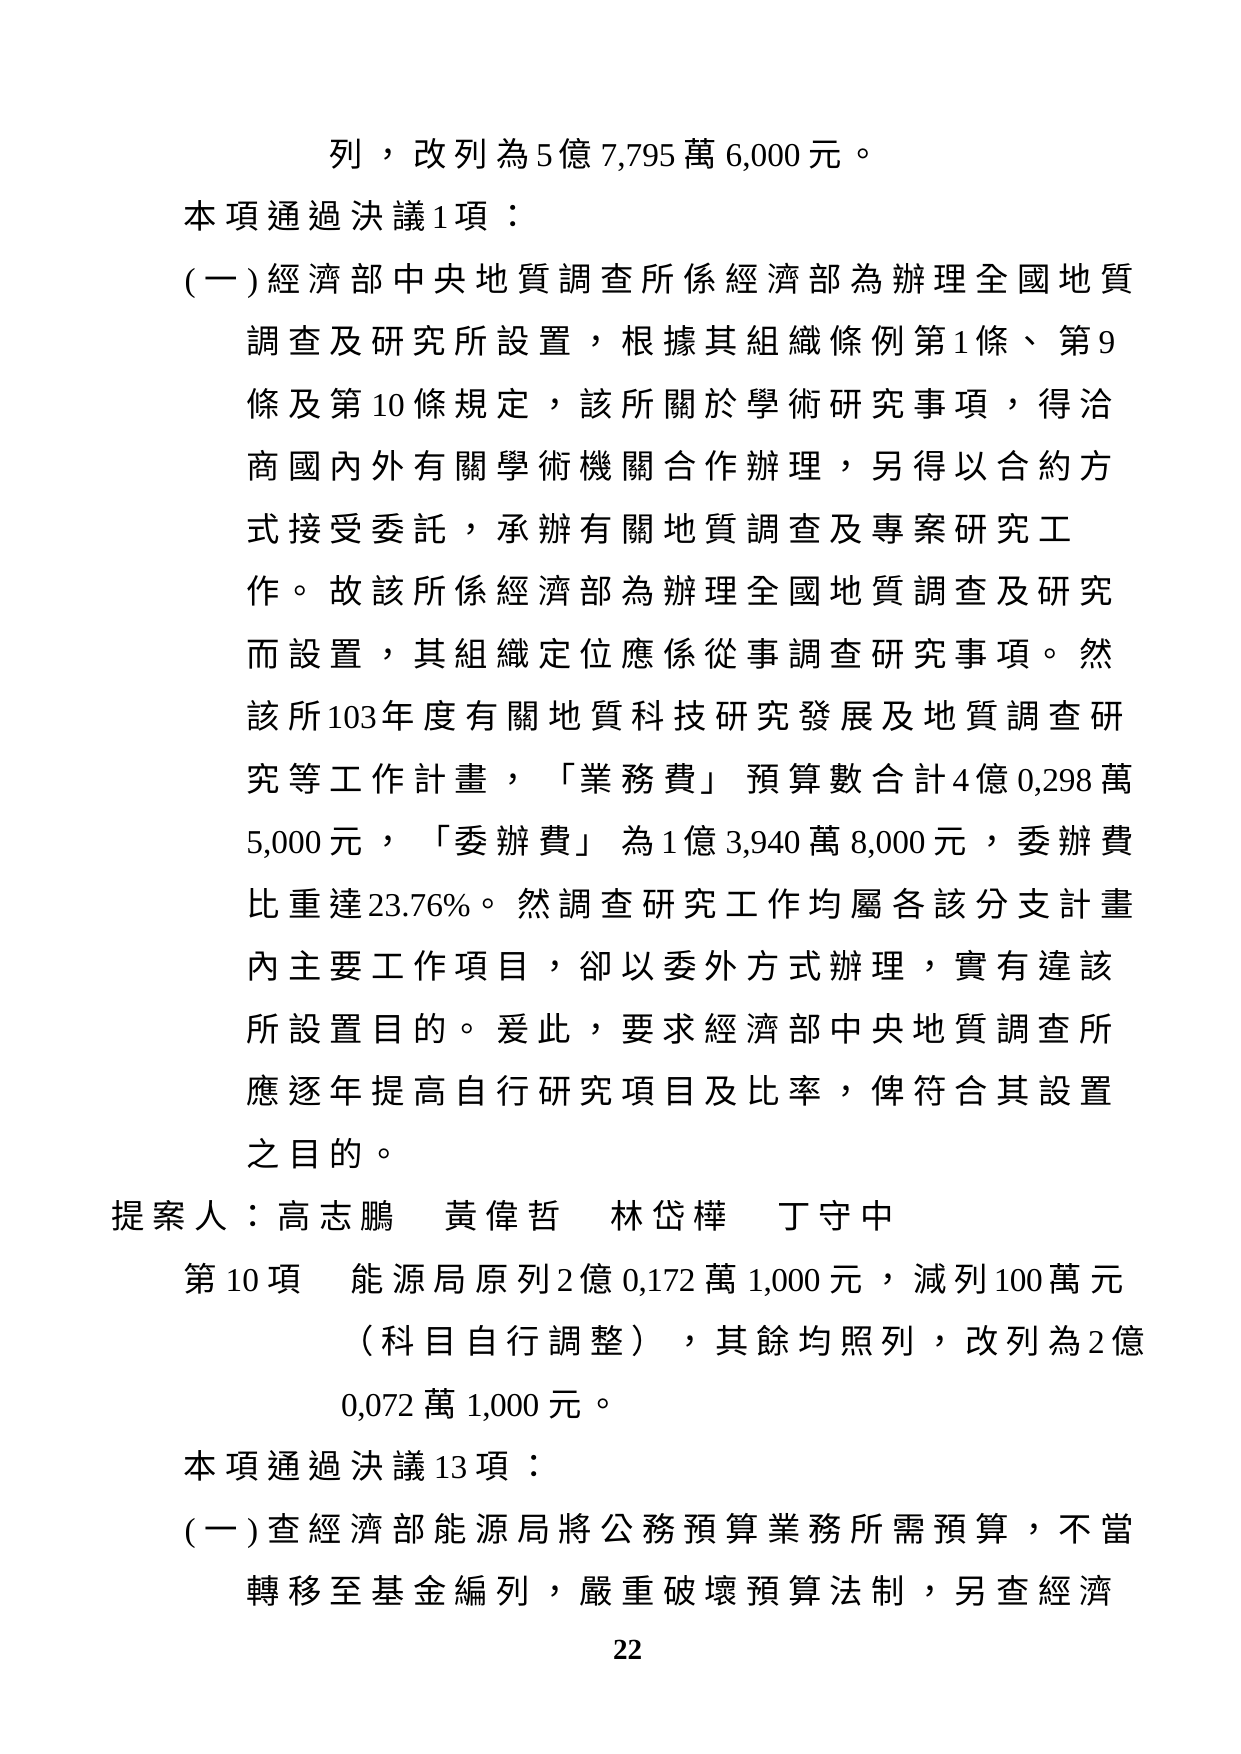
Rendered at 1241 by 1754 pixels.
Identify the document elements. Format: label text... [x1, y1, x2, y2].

text 本項通過決議1項： [176, 173, 1148, 235]
text 提案人：高志鵬 黃偉哲 林岱樺 丁守中 [107, 1173, 1044, 1235]
text (一)查經濟部能源局將公務預算業務所需預算，不當轉移至基金編列，嚴重破壞預算法制，另查經濟 [176, 1485, 1148, 1610]
text 本項通過決議13項： [176, 1423, 1148, 1485]
text (一)經濟部中央地質調查所係經濟部為辦理全國地質調查及研究所設置，根據其組織條例第1條、第9條及第10條規定，該所關於學術研究事項，得洽商國內外有關學術機關合作辦理，另得以合約方式接受委託，承辦有關地質調查及專案研究工作。故該所係經濟部為辦理全國地質調查及研究而設置，其組織定位應係從事調查研究事項。然該所103年度有關地質科技研究發展及地質調查研究等工作計畫，「業務費」預算數合計4億0,298萬5,000元，「委辦費」為1億3,940萬8,000元，委辦費比重達23.76%。然調查研究工作均屬各該分支計畫內主要工作項目，卻以委外方式辦理，實有違該所設置目的。爰此，要求經濟部中央地質調查所應逐年提高自行研究項目及比率，俾符合其設置之目的。 [176, 235, 1148, 1173]
text 列，改列為5億7,795萬6,000元。 [176, 110, 1148, 173]
text 第10項 能源局原列2億0,172萬1,000元，減列100萬元（科目自行調整），其餘均照列，改列為2億0,072萬1,000元。 [176, 1235, 1148, 1423]
